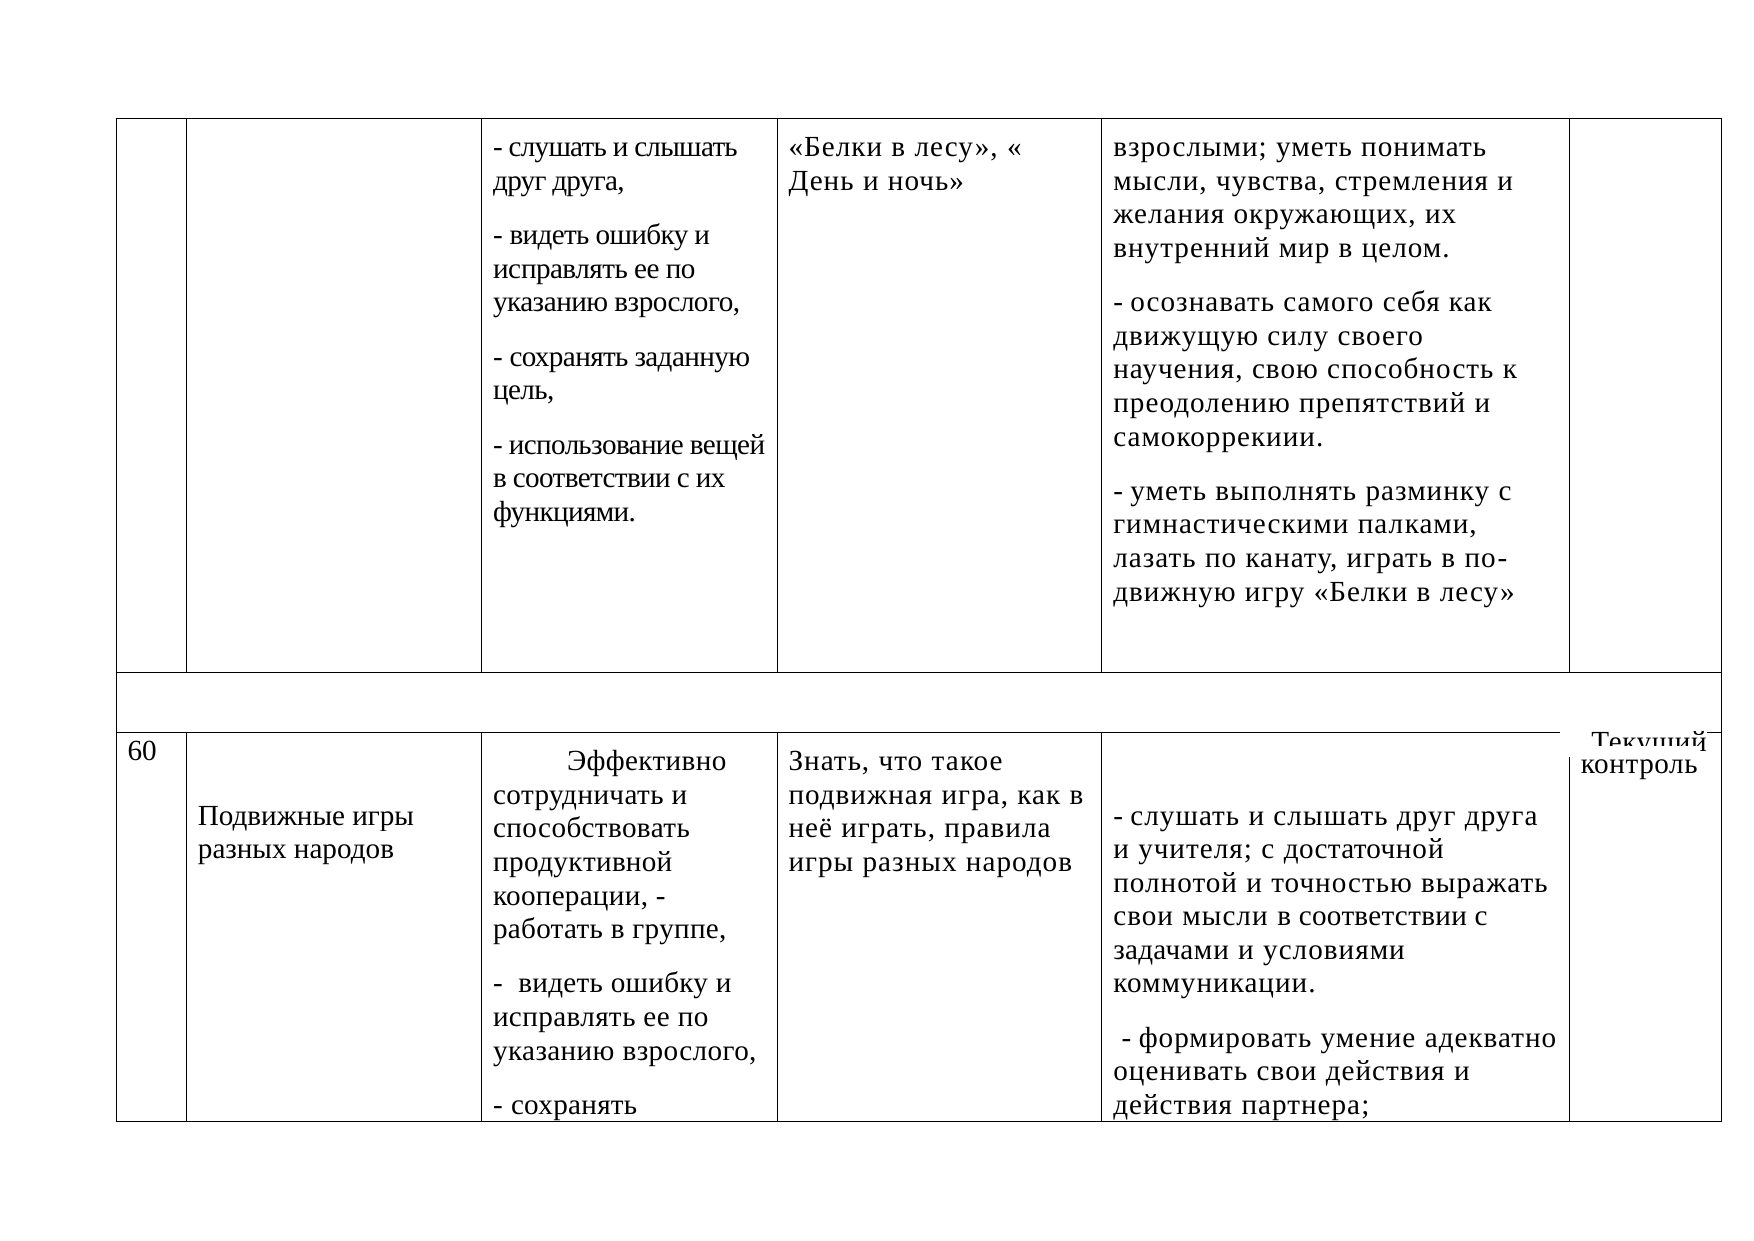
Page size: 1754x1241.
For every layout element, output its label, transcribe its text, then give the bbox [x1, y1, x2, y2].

table_cell - слушать и слы­шать друг друга и учителя; с достаточ­ной полнотой и точностью выражать свои мысли в соответствии с задача­ми и условиями коммуникации. - формировать умение адекватно оценивать свои действия и действия партнера; [1102, 733, 1569, 1121]
table_cell Знать, что та­кое подвижная игра, как в неё играть, правила игры разных народов [778, 733, 1101, 1121]
table_cell [117, 673, 1721, 732]
table_cell - слушать и слышать друг друга, - видеть ошибку и исправлять ее по указанию взрослого, - сохранять заданную цель, - использование вещей в соответствии с их функциями. [482, 119, 777, 672]
table_cell Текущий контроль [1570, 733, 1721, 1121]
table_cell 60 [117, 733, 186, 1121]
table_cell [187, 119, 481, 672]
table_cell Подвижные игры разных народов [187, 733, 481, 1121]
table_cell [1570, 119, 1721, 672]
table_cell «Белки в лесу», « День и ночь» [778, 119, 1101, 672]
table_cell [117, 119, 186, 672]
table_cell взрослыми; уметь понимать мысли, чувства, стремления и же­лания окружающих, их внутренний мир в целом. - осознавать самого себя как движущую силу своего научения, свою способность к преодолению препятствий и самокоррекиии. - уметь выполнять разминку с гимнастическими пал­ками, лазать по канату, играть в по­движную игру «Белки в лесу» [1102, 119, 1569, 672]
table_cell Эффективно сотрудничать и способствовать продуктивной кооперации, - работать в группе, - видеть ошибку и исправлять ее по указанию взрослого, - сохранять [482, 733, 777, 1121]
